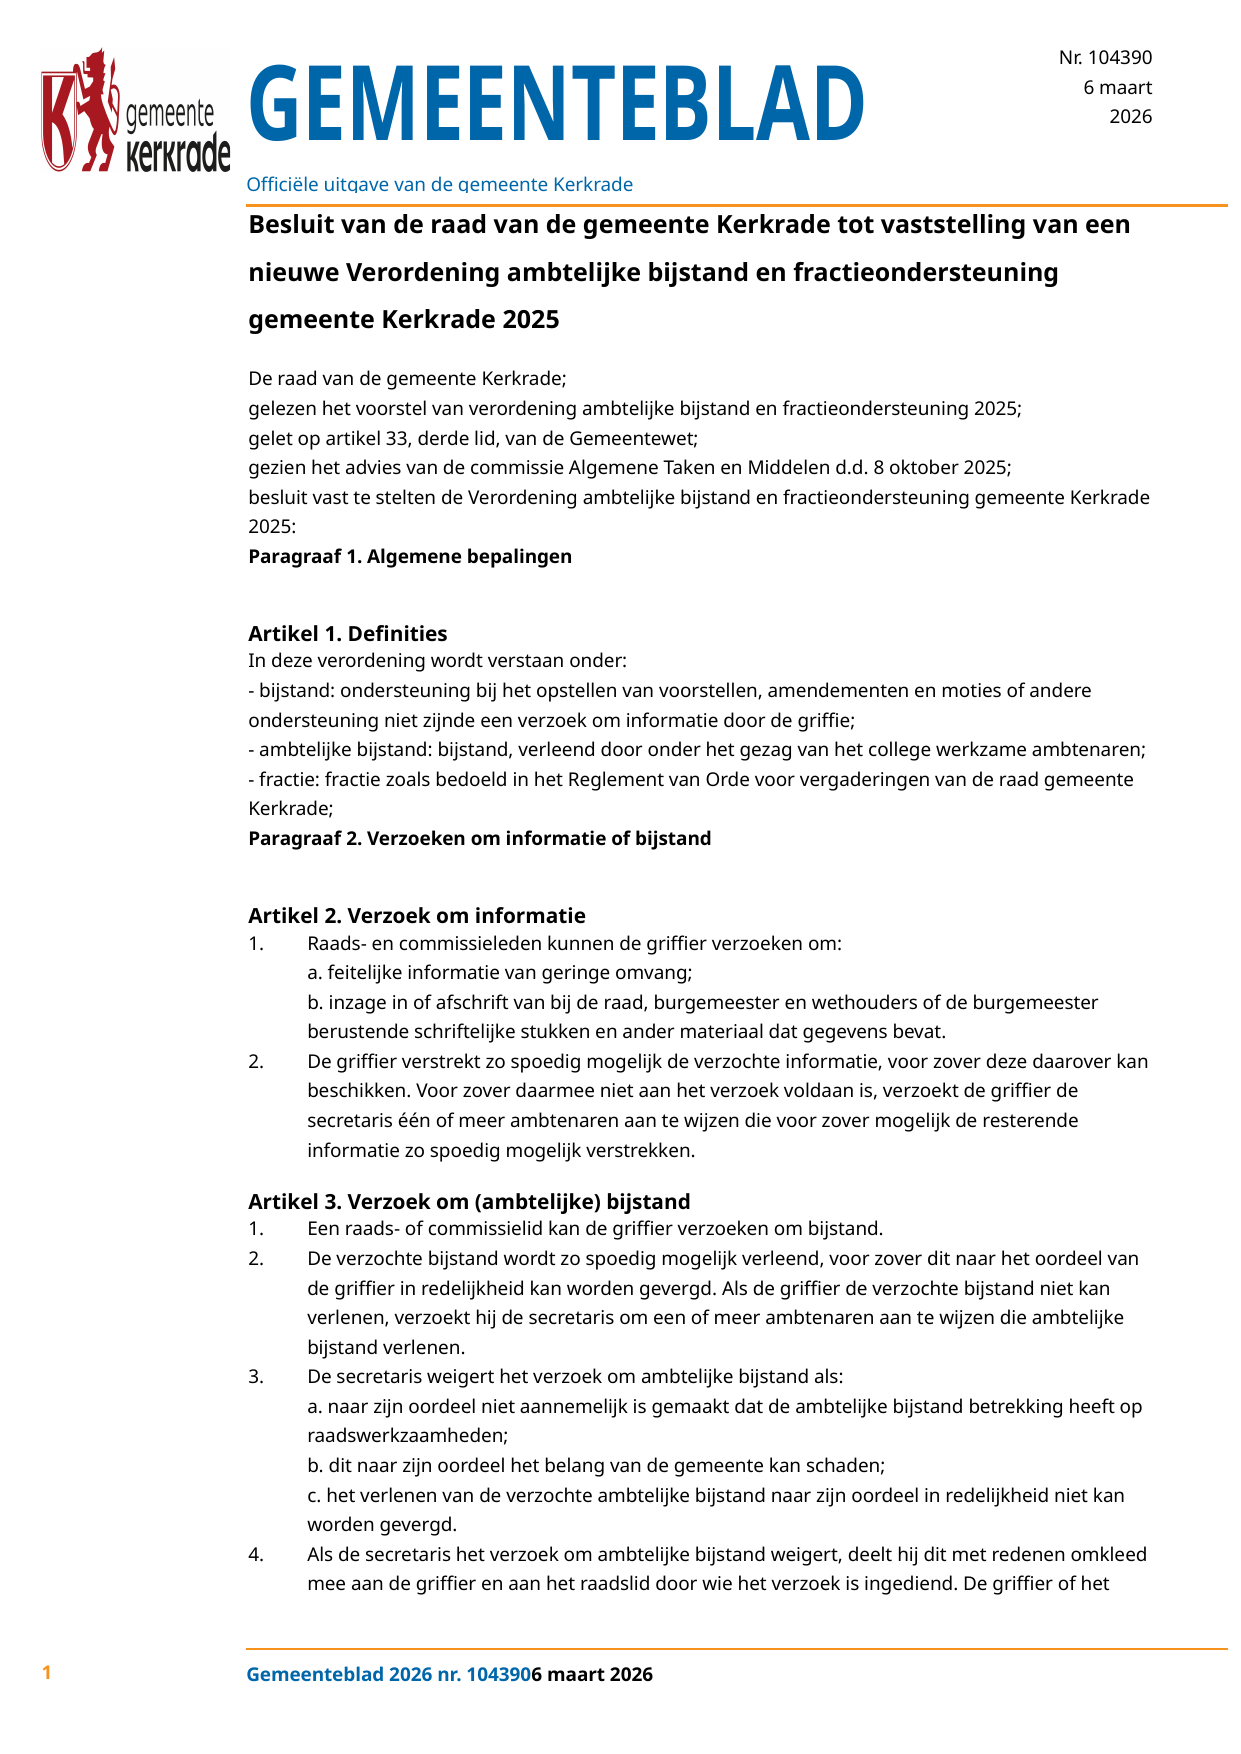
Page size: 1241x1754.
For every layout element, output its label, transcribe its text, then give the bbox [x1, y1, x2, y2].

picture [41, 47, 231, 172]
list b. dit naar zijn oordeel het belang van de gemeente kan schaden; [248, 1452, 1152, 1478]
text gezien het advies van de commissie Algemene Taken en Middelen d.d. 8 oktober 2025; [248, 454, 1152, 480]
text In deze verordening wordt verstaan onder: [248, 648, 1152, 673]
text De raad van de gemeente Kerkrade; [248, 366, 1152, 391]
list a. feitelijke informatie van geringe omvang; [248, 959, 1152, 985]
text gelezen het voorstel van verordening ambtelijke bijstand en fractieondersteuning 2025; [248, 395, 1152, 421]
text Artikel 2. Verzoek om informatie [248, 901, 1152, 930]
list Raads- en commissieleden kunnen de griffier verzoeken om: [248, 930, 1152, 955]
text Artikel 3. Verzoek om (ambtelijke) bijstand [248, 1187, 1152, 1216]
list b. inzage in of afschrift van bij de raad, burgemeester en wethouders of de burgemeester berustende schriftelijke stukken en ander materiaal dat gegevens bevat. [248, 989, 1152, 1044]
text - bijstand: ondersteuning bij het opstellen van voorstellen, amendementen en moties of andere ondersteuning niet zijnde een verzoek om informatie door de griffie; [248, 677, 1152, 732]
text - fractie: fractie zoals bedoeld in het Reglement van Orde voor vergaderingen van de raad gemeente Kerkrade; [248, 766, 1152, 821]
list Een raads- of commissielid kan de griffier verzoeken om bijstand. [248, 1216, 1152, 1241]
text gelet op artikel 33, derde lid, van de Gemeentewet; [248, 425, 1152, 450]
list c. het verlenen van de verzochte ambtelijke bijstand naar zijn oordeel in redelijkheid niet kan worden gevergd. [248, 1482, 1152, 1537]
text - ambtelijke bijstand: bijstand, verleend door onder het gezag van het college werkzame ambtenaren; [248, 736, 1152, 762]
list Als de secretaris het verzoek om ambtelijke bijstand weigert, deelt hij dit met redenen omkleed mee aan de griffier en aan het raadslid door wie het verzoek is ingediend. De griffier of het [248, 1541, 1152, 1596]
text besluit vast te stelten de Verordening ambtelijke bijstand en fractieondersteuning gemeente Kerkrade 2025: [248, 484, 1152, 539]
list De griffier verstrekt zo spoedig mogelijk de verzochte informatie, voor zover deze daarover kan beschikken. Voor zover daarmee niet aan het verzoek voldaan is, verzoekt de griffier de secretaris één of meer ambtenaren aan te wijzen die voor zover mogelijk de resterende informatie zo spoedig mogelijk verstrekken. [248, 1048, 1152, 1162]
text Paragraaf 2. Verzoeken om informatie of bijstand [248, 825, 1152, 851]
list De verzochte bijstand wordt zo spoedig mogelijk verleend, voor zover dit naar het oordeel van de griffier in redelijkheid kan worden gevergd. Als de griffier de verzochte bijstand niet kan verlenen, verzoekt hij de secretaris om een of meer ambtenaren aan te wijzen die ambtelijke bijstand verlenen. [248, 1245, 1152, 1360]
text Paragraaf 1. Algemene bepalingen [248, 543, 1152, 569]
text Besluit van de raad van de gemeente Kerkrade tot vaststelling van een nieuwe Verordening ambtelijke bijstand en fractieondersteuning gemeente Kerkrade 2025 [248, 207, 1152, 336]
text Artikel 1. Definities [248, 619, 1152, 648]
list De secretaris weigert het verzoek om ambtelijke bijstand als: [248, 1363, 1152, 1389]
list a. naar zijn oordeel niet aannemelijk is gemaakt dat de ambtelijke bijstand betrekking heeft op raadswerkzaamheden; [248, 1393, 1152, 1448]
